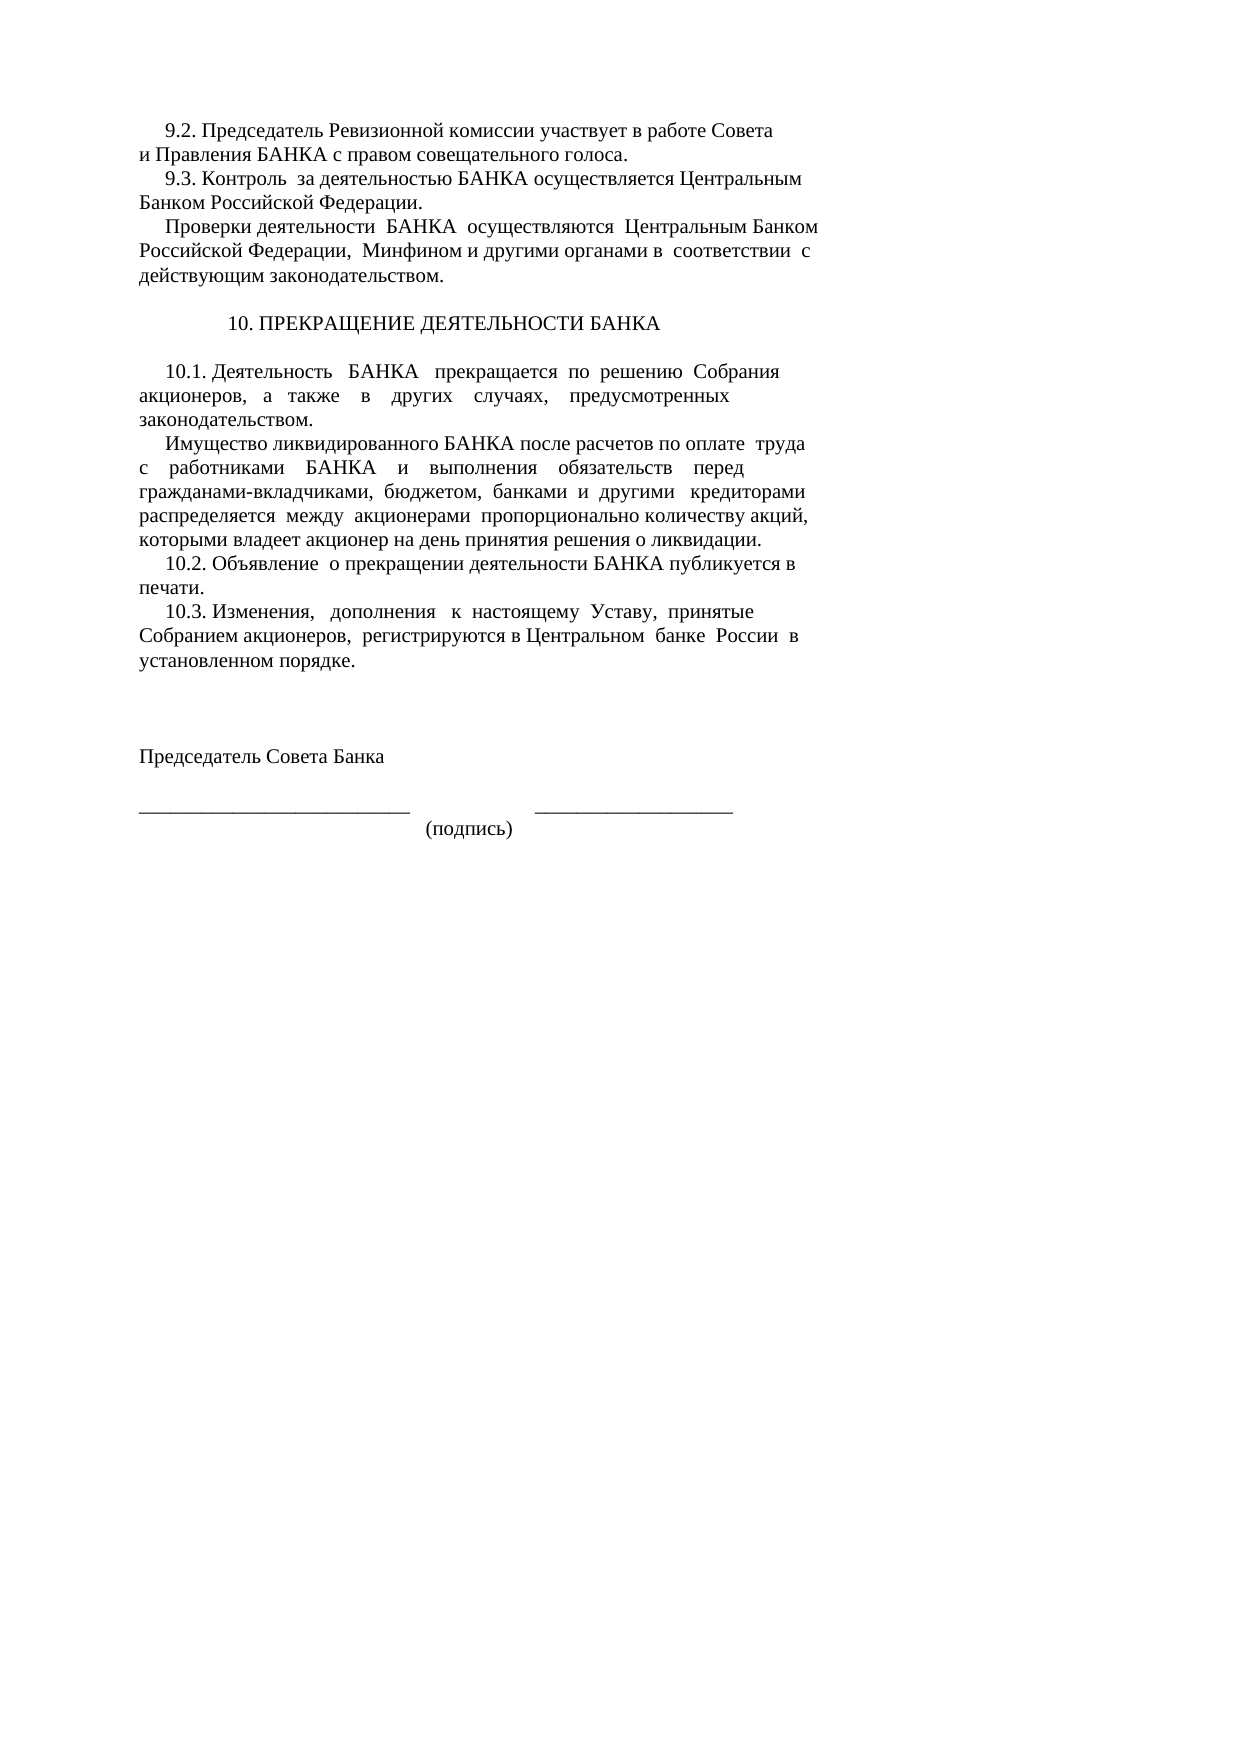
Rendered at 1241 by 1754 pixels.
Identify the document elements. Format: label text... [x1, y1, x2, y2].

text 10.3. Изменения, дополнения к настоящему Уставу, принятые [118, 599, 1122, 623]
text акционеров, а также в других случаях, предусмотренных [118, 383, 1122, 407]
text 10.2. Объявление о прекращении деятельности БАНКА публикуется в [118, 551, 1122, 575]
text гражданами-вкладчиками, бюджетом, банками и другими кредиторами [118, 479, 1122, 503]
text 10.1. Деятельность БАНКА прекращается по решению Собрания [118, 359, 1122, 383]
text Имущество ликвидированного БАНКА после расчетов по оплате труда [118, 431, 1122, 455]
text 10. ПРЕКРАЩЕНИЕ ДЕЯТЕЛЬНОСТИ БАНКА [118, 311, 1122, 335]
text Председатель Совета Банка [118, 744, 1122, 768]
text 9.3. Контроль за деятельностью БАНКА осуществляется Центральным [118, 166, 1122, 190]
text установленном порядке. [118, 647, 1122, 672]
text Собранием акционеров, регистрируются в Центральном банке России в [118, 623, 1122, 647]
text 9.2. Председатель Ревизионной комиссии участвует в работе Совета [118, 118, 1122, 142]
text распределяется между акционерами пропорционально количеству акций, [118, 503, 1122, 527]
text (подпись) [118, 816, 1122, 840]
text с работниками БАНКА и выполнения обязательств перед [118, 455, 1122, 479]
text Российской Федерации, Минфином и другими органами в соответствии с [118, 238, 1122, 262]
text Банком Российской Федерации. [118, 190, 1122, 214]
text печати. [118, 575, 1122, 599]
text законодательством. [118, 407, 1122, 431]
text и Правления БАНКА с правом совещательного голоса. [118, 142, 1122, 166]
text Проверки деятельности БАНКА осуществляются Центральным Банком [118, 214, 1122, 238]
text __________________________ ___________________ [118, 792, 1122, 816]
text которыми владеет акционер на день принятия решения о ликвидации. [118, 527, 1122, 551]
text действующим законодательством. [118, 262, 1122, 287]
